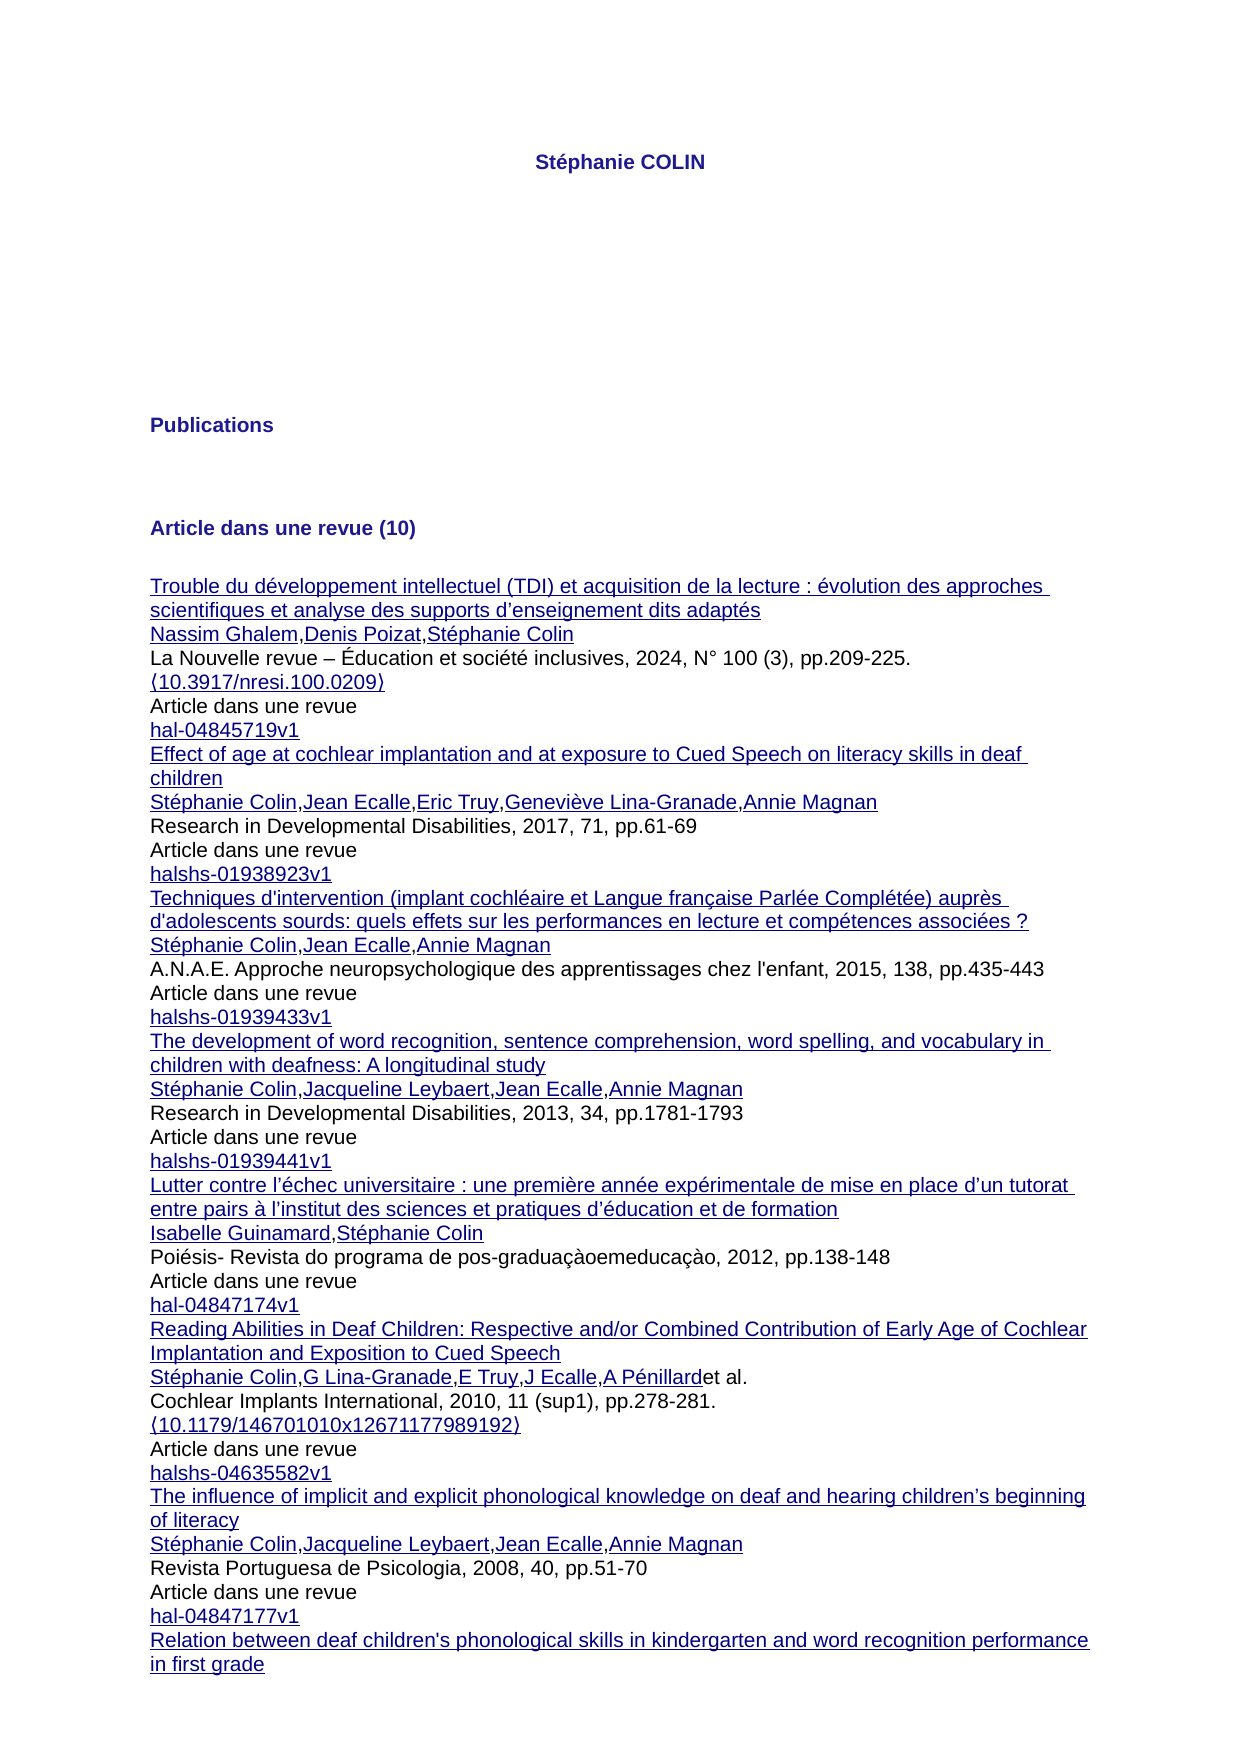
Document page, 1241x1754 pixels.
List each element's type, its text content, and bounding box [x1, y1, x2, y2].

table_cell Relation between deaf children's phonological skills in kindergarten and word recognition performance [150, 1628, 1090, 1649]
table_cell Techniques d'intervention (implant cochléaire et Langue française Parlée Complétée) auprès d'adolescents sourds: quels effets sur les performances en lecture et compétences associées ? Stéphanie Colin,Jean Ecalle,Annie Magnan A.N.A.E. Approche neuropsychologique des apprentissages chez l'enfant, 2015, 138, pp.435-443 Article dans une revue halshs-01939433v1 [150, 885, 1090, 1029]
subtitle Stéphanie COLIN [150, 150, 1090, 174]
table_cell Effect of age at cochlear implantation and at exposure to Cued Speech on literacy skills in deaf children Stéphanie Colin,Jean Ecalle,Eric Truy,Geneviève Lina-Granade,Annie Magnan Research in Developmental Disabilities, 2017, 71, pp.61-69 Article dans une revue halshs-01938923v1 [150, 742, 1090, 885]
subtitle Article dans une revue (10) [150, 516, 1090, 539]
table_header Trouble du développement intellectuel (TDI) et acquisition de la lecture : évolution des approches scientifiques et analyse des supports d’enseignement dits adaptés Nassim Ghalem,Denis Poizat,Stéphanie Colin La Nouvelle revue – Éducation et société inclusives, 2024, N° 100 (3), pp.209-225. ⟨10.3917/nresi.100.0209⟩ Article dans une revue hal-04845719v1 [150, 574, 1090, 742]
table_cell Lutter contre l’échec universitaire : une première année expérimentale de mise en place d’un tutorat entre pairs à l’institut des sciences et pratiques d’éducation et de formation Isabelle Guinamard,Stéphanie Colin Poiésis- Revista do programa de pos-graduaçàoemeducaçào, 2012, pp.138-148 Article dans une revue hal-04847174v1 [150, 1173, 1090, 1317]
subtitle Publications [150, 412, 1090, 436]
table_cell The influence of implicit and explicit phonological knowledge on deaf and hearing children’s beginning of literacy Stéphanie Colin,Jacqueline Leybaert,Jean Ecalle,Annie Magnan Revista Portuguesa de Psicologia, 2008, 40, pp.51-70 Article dans une revue hal-04847177v1 [150, 1484, 1090, 1628]
table_cell Reading Abilities in Deaf Children: Respective and/or Combined Contribution of Early Age of Cochlear Implantation and Exposition to Cued Speech Stéphanie Colin,G Lina-Granade,E Truy,J Ecalle,A Pénillardet al. Cochlear Implants International, 2010, 11 (sup1), pp.278-281. ⟨10.1179/146701010x12671177989192⟩ Article dans une revue halshs-04635582v1 [150, 1317, 1090, 1484]
table_cell in first grade [150, 1650, 1090, 1676]
table_cell The development of word recognition, sentence comprehension, word spelling, and vocabulary in children with deafness: A longitudinal study Stéphanie Colin,Jacqueline Leybaert,Jean Ecalle,Annie Magnan Research in Developmental Disabilities, 2013, 34, pp.1781-1793 Article dans une revue halshs-01939441v1 [150, 1029, 1090, 1173]
